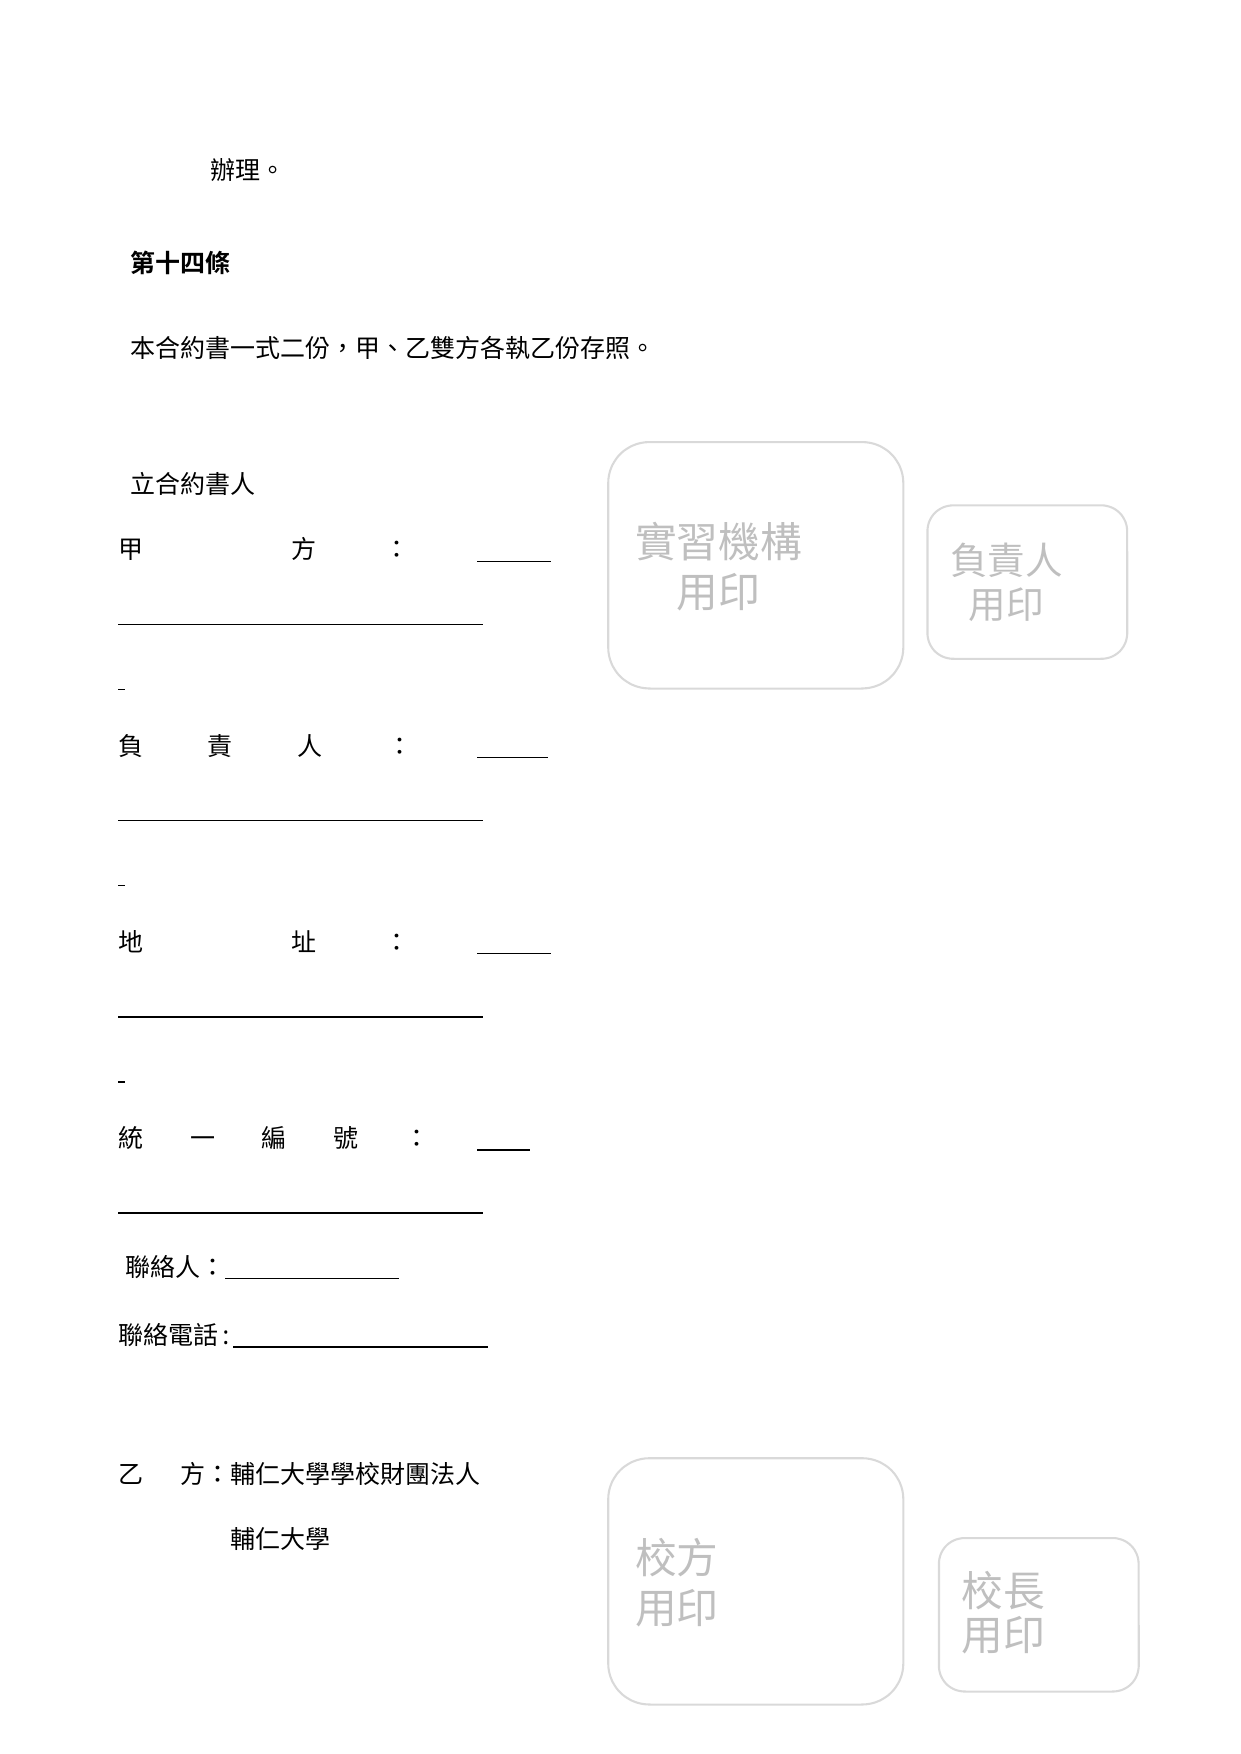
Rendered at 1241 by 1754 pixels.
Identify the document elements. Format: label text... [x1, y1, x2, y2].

text [118, 821, 483, 895]
text 聯絡人： [118, 1224, 1122, 1286]
text 聯絡電話: [118, 1292, 491, 1354]
text [872, 441, 1122, 504]
text 統一編號： [118, 1095, 483, 1212]
text [118, 1214, 483, 1223]
text [118, 1018, 483, 1091]
text [610, 444, 902, 504]
text 第十四條 [130, 219, 1122, 282]
text 甲 方： [118, 506, 483, 624]
text 地 址： [118, 899, 483, 1016]
text 負責人： [118, 703, 483, 820]
subtitle 本契約未盡事宜，依專科以上學校產學合作實施辦法、勞動基準法、勞工保險條例、勞工職業災害保險及保護法、就業保險法及勞工退休金條例等相關法令等相關規定辦理。 [210, 127, 1122, 189]
text 立合約書人 [130, 441, 640, 504]
text 乙 方：輔仁大學學校財團法人輔仁大學 [118, 1431, 504, 1559]
text 本合約書一式二份，甲、乙雙方各執乙份存照。 [130, 304, 1122, 367]
text [118, 625, 483, 699]
